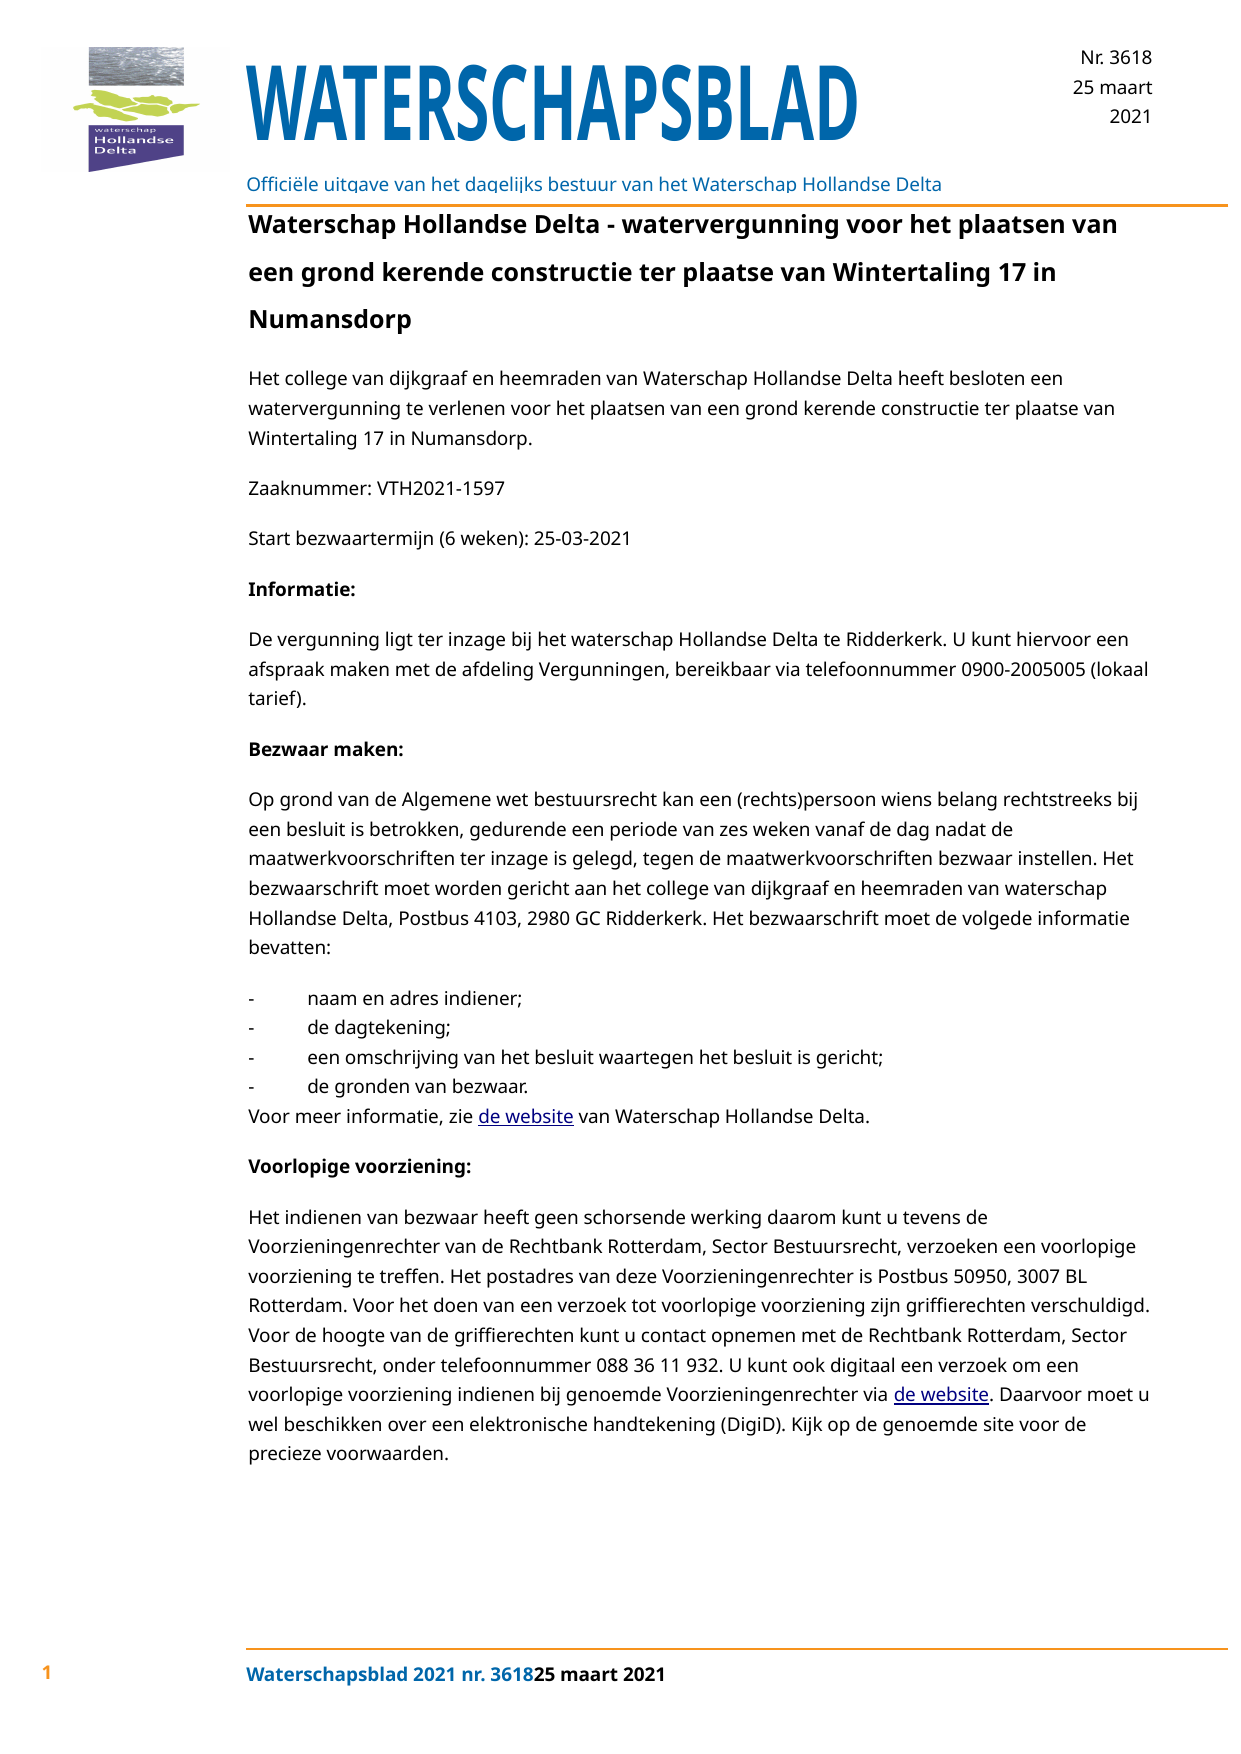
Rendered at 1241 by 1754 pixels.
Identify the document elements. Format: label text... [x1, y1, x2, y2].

text Voorlopige voorziening: [248, 1153, 1152, 1179]
list de dagtekening; [248, 1014, 1152, 1040]
text Waterschap Hollandse Delta - watervergunning voor het plaatsen van een grond kerende constructie ter plaatse van Wintertaling 17 in Numansdorp [248, 207, 1152, 336]
text Voor meer informatie, zie de website van Waterschap Hollandse Delta. [248, 1103, 1152, 1129]
list de gronden van bezwaar. [248, 1073, 1152, 1099]
text Op grond van de Algemene wet bestuursrecht kan een (rechts)persoon wiens belang rechtstreeks bij een besluit is betrokken, gedurende een periode van zes weken vanaf de dag nadat de maatwerkvoorschriften ter inzage is gelegd, tegen de maatwerkvoorschriften bezwaar instellen. Het bezwaarschrift moet worden gericht aan het college van dijkgraaf en heemraden van waterschap Hollandse Delta, Postbus 4103, 2980 GC Ridderkerk. Het bezwaarschrift moet de volgede informatie bevatten: [248, 786, 1152, 960]
list naam en adres indiener; [248, 985, 1152, 1010]
list een omschrijving van het besluit waartegen het besluit is gericht; [248, 1044, 1152, 1069]
text Zaaknummer: VTH2021-1597 [248, 475, 1152, 501]
text Het college van dijkgraaf en heemraden van Waterschap Hollandse Delta heeft besloten een watervergunning te verlenen voor het plaatsen van een grond kerende constructie ter plaatse van Wintertaling 17 in Numansdorp. [248, 366, 1152, 450]
text De vergunning ligt ter inzage bij het waterschap Hollandse Delta te Ridderkerk. U kunt hiervoor een afspraak maken met de afdeling Vergunningen, bereikbaar via telefoonnummer 0900-2005005 (lokaal tarief). [248, 626, 1152, 711]
text Informatie: [248, 576, 1152, 602]
picture [41, 47, 231, 172]
text Start bezwaartermijn (6 weken): 25-03-2021 [248, 526, 1152, 551]
text Het indienen van bezwaar heeft geen schorsende werking daarom kunt u tevens de Voorzieningenrechter van de Rechtbank Rotterdam, Sector Bestuursrecht, verzoeken een voorlopige voorziening te treffen. Het postadres van deze Voorzieningenrechter is Postbus 50950, 3007 BL Rotterdam. Voor het doen van een verzoek tot voorlopige voorziening zijn griffierechten verschuldigd. Voor de hoogte van de griffierechten kunt u contact opnemen met de Rechtbank Rotterdam, Sector Bestuursrecht, onder telefoonnummer 088 36 11 932. U kunt ook digitaal een verzoek om een voorlopige voorziening indienen bij genoemde Voorzieningenrechter via de website. Daarvoor moet u wel beschikken over een elektronische handtekening (DigiD). Kijk op de genoemde site voor de precieze voorwaarden. [248, 1204, 1152, 1466]
text Bezwaar maken: [248, 736, 1152, 762]
